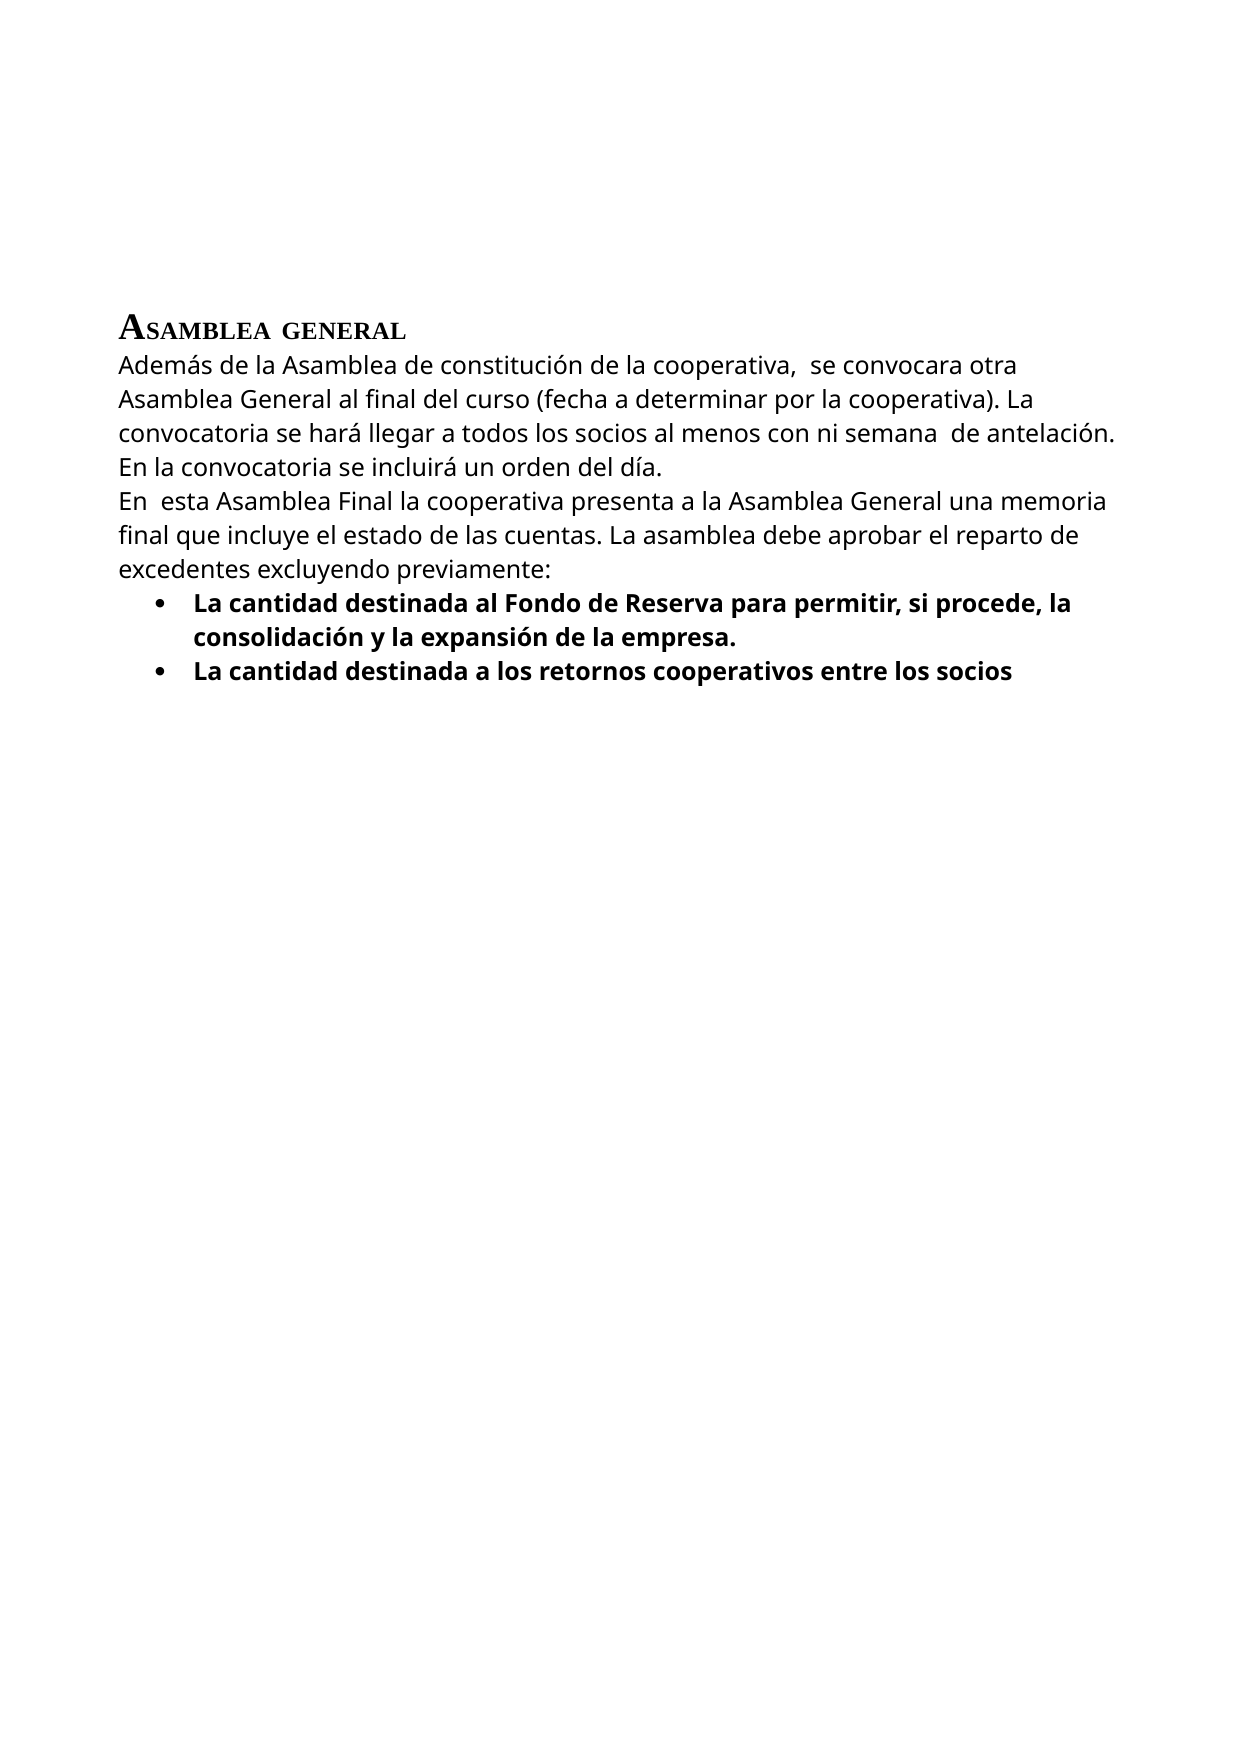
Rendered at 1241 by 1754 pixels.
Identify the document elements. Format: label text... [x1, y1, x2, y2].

text Además de la Asamblea de constitución de la cooperativa, se convocara otra Asamblea General al final del curso (fecha a determinar por la cooperativa). La convocatoria se hará llegar a todos los socios al menos con ni semana de antelación. En la convocatoria se incluirá un orden del día. [118, 347, 1122, 484]
text En esta Asamblea Final la cooperativa presenta a la Asamblea General una memoria final que incluye el estado de las cuentas. La asamblea debe aprobar el reparto de excedentes excluyendo previamente: [118, 484, 1122, 586]
list La cantidad destinada a los retornos cooperativos entre los socios [156, 654, 1122, 688]
list La cantidad destinada al Fondo de Reserva para permitir, si procede, la consolidación y la expansión de la empresa. [156, 586, 1122, 654]
subtitle Asamblea general [118, 304, 1122, 347]
